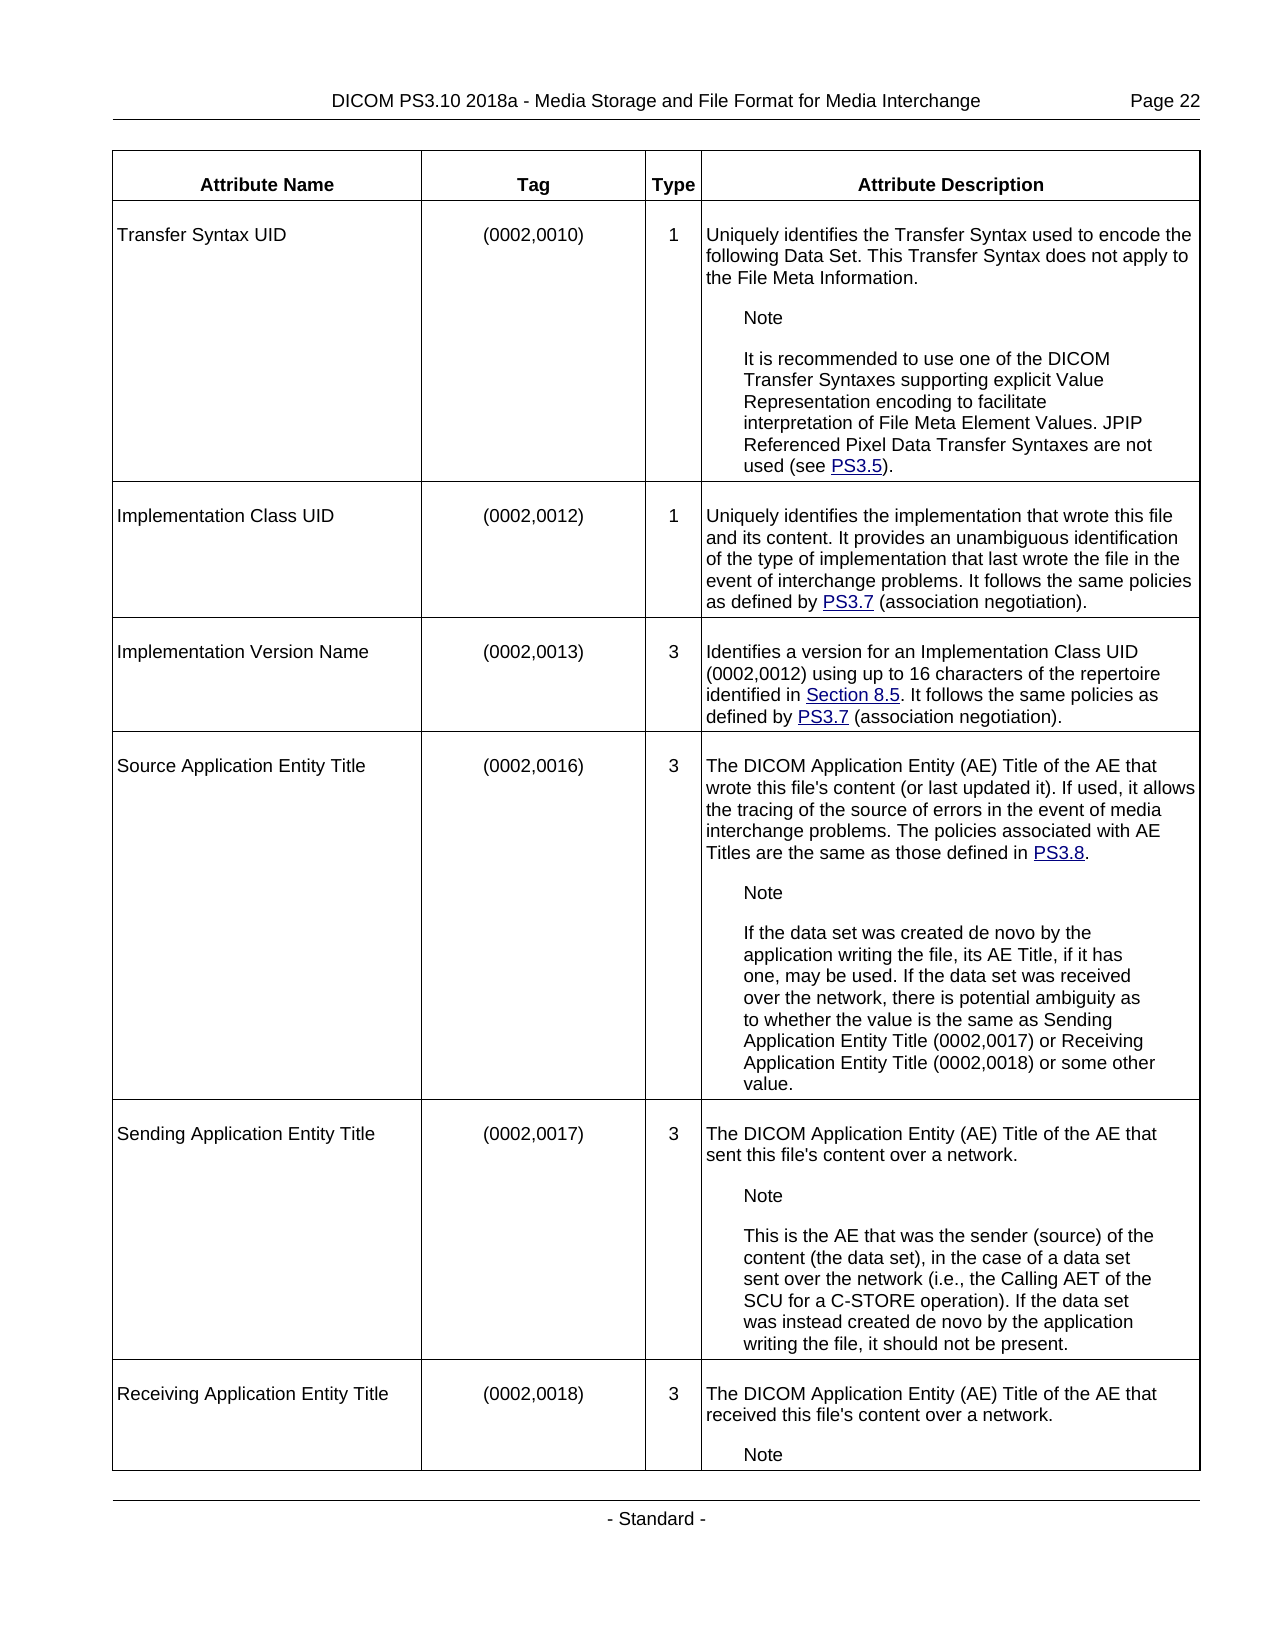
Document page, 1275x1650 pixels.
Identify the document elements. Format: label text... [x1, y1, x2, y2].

table_header Type [646, 151, 701, 200]
table_cell (0002,0013) [422, 618, 645, 731]
table_cell Identifies a version for an Implementation Class UID (0002,0012) using up to 16 characters of the repertoire identified in Section 8.5. It follows the same policies as defined by PS3.7 (association negotiation). [702, 618, 1199, 731]
table_cell (0002,0016) [422, 732, 645, 1099]
table_cell 1 [646, 201, 701, 481]
table_cell (0002,0010) [422, 201, 645, 481]
table_cell 3 [646, 1360, 701, 1470]
table_cell Sending Application Entity Title [113, 1100, 421, 1358]
table_cell Uniquely identifies the implementation that wrote this file and its content. It provides an unambiguous identification of the type of implementation that last wrote the file in the event of interchange problems. It follows the same policies as defined by PS3.7 (association negotiation). [702, 482, 1199, 617]
table_header Tag [422, 151, 645, 200]
table_cell The DICOM Application Entity (AE) Title of the AE that wrote this file's content (or last updated it). If used, it allows the tracing of the source of errors in the event of media interchange problems. The policies associated with AE Titles are the same as those defined in PS3.8. Note If the data set was created de novo by the application writing the file, its AE Title, if it has one, may be used. If the data set was received over the network, there is potential ambiguity as to whether the value is the same as Sending Application Entity Title (0002,0017) or Receiving Application Entity Title (0002,0018) or some other value. [702, 732, 1199, 1099]
table_header Attribute Name [113, 151, 421, 200]
table_cell Implementation Version Name [113, 618, 421, 731]
table_cell The DICOM Application Entity (AE) Title of the AE that received this file's content over a network. Note [702, 1360, 1199, 1470]
table_cell 3 [646, 732, 701, 1099]
table_cell Source Application Entity Title [113, 732, 421, 1099]
table_cell Transfer Syntax UID [113, 201, 421, 481]
table_cell The DICOM Application Entity (AE) Title of the AE that sent this file's content over a network. Note This is the AE that was the sender (source) of the content (the data set), in the case of a data set sent over the network (i.e., the Calling AET of the SCU for a C-STORE operation). If the data set was instead created de novo by the application writing the file, it should not be present. [702, 1100, 1199, 1358]
table_cell (0002,0012) [422, 482, 645, 617]
table_cell Uniquely identifies the Transfer Syntax used to encode the following Data Set. This Transfer Syntax does not apply to the File Meta Information. Note It is recommended to use one of the DICOM Transfer Syntaxes supporting explicit Value Representation encoding to facilitate interpretation of File Meta Element Values. JPIP Referenced Pixel Data Transfer Syntaxes are not used (see PS3.5). [702, 201, 1199, 481]
table_cell 1 [646, 482, 701, 617]
table_cell Receiving Application Entity Title [113, 1360, 421, 1470]
table_cell (0002,0018) [422, 1360, 645, 1470]
table_cell Implementation Class UID [113, 482, 421, 617]
table_cell 3 [646, 618, 701, 731]
table_cell (0002,0017) [422, 1100, 645, 1358]
table_cell 3 [646, 1100, 701, 1358]
table_header Attribute Description [702, 151, 1199, 200]
